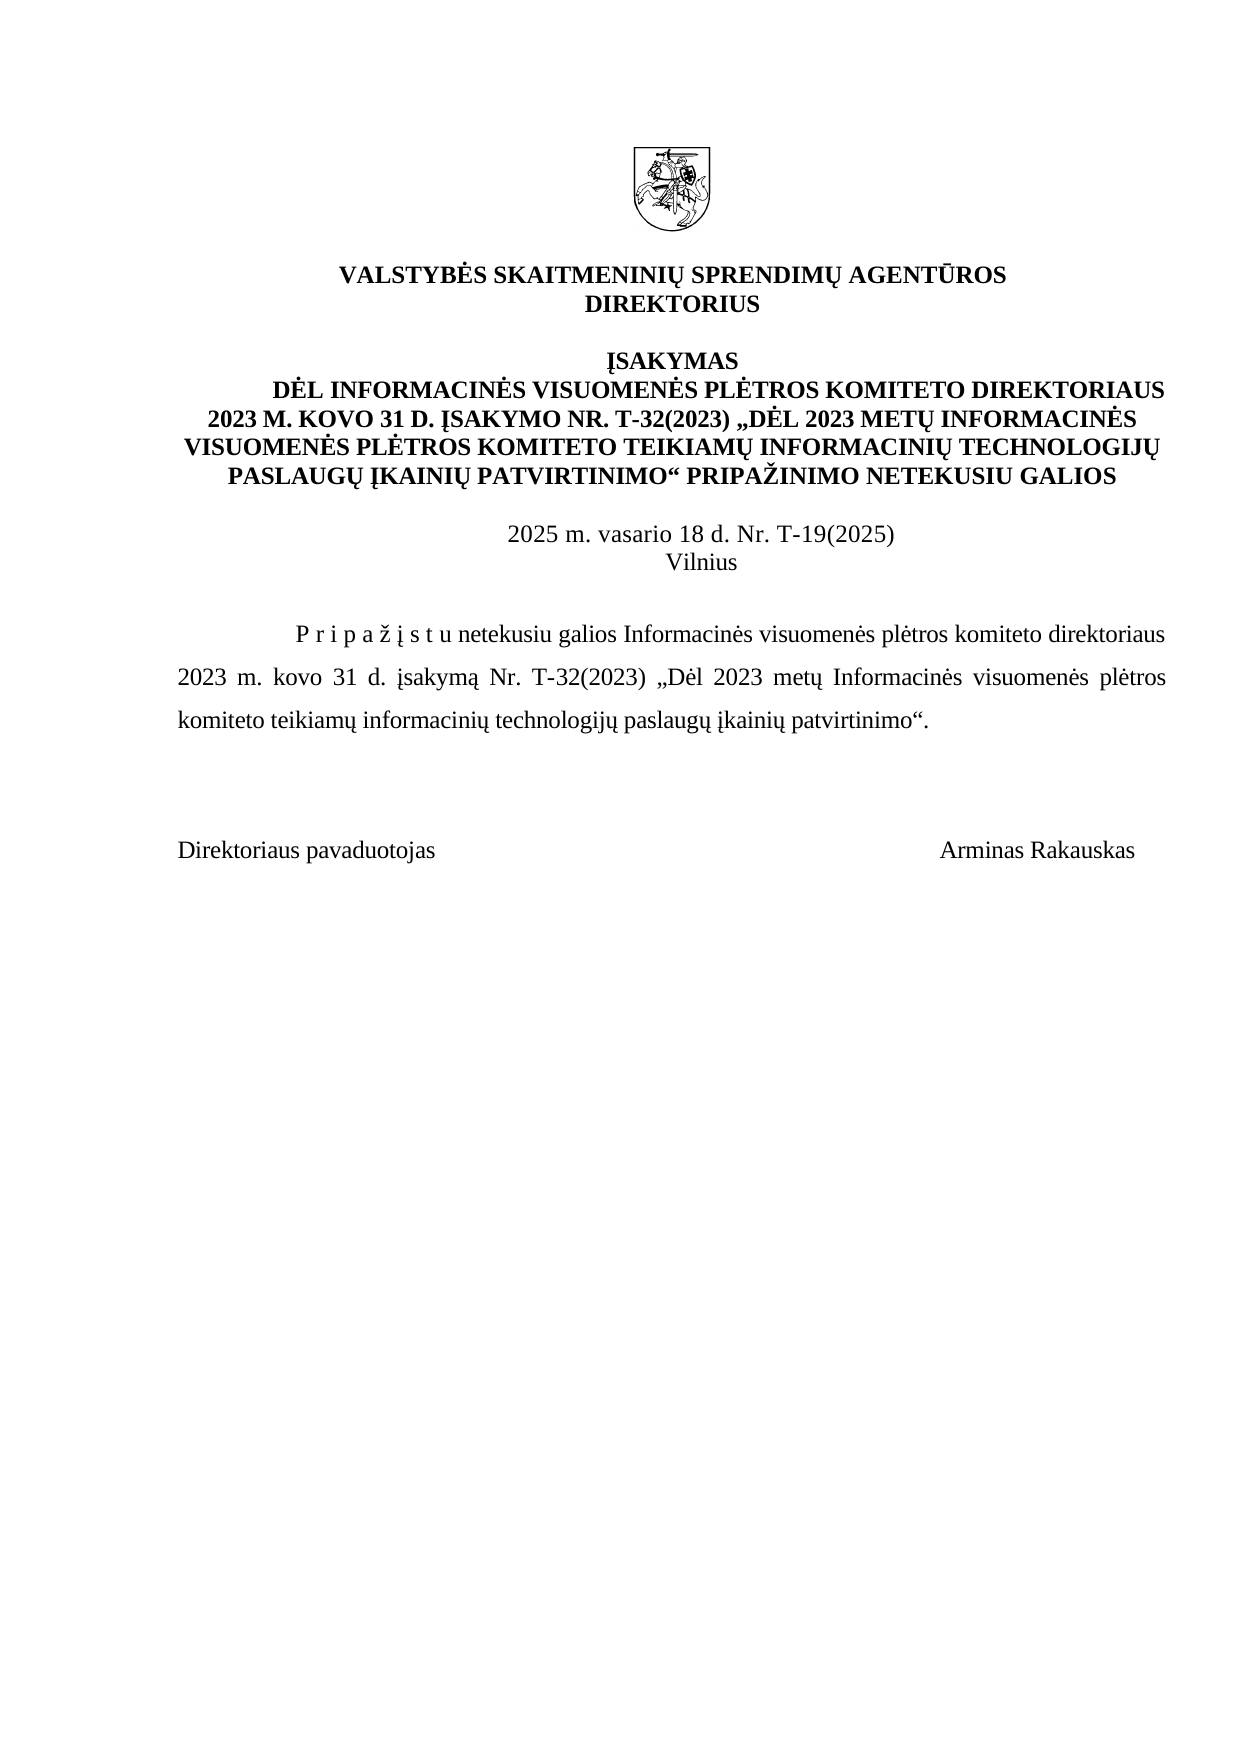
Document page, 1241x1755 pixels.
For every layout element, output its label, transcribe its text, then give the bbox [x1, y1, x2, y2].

text P r i p a ž į s t u netekusiu galios Informacinės visuomenės plėtros komiteto direktoriaus 2023 m. kovo 31 d. įsakymą Nr. T-32(2023) „Dėl 2023 metų Informacinės visuomenės plėtros komiteto teikiamų informacinių technologijų paslaugų įkainių patvirtinimo“. [177, 619, 1167, 734]
text Vilnius [177, 547, 1226, 576]
text Direktoriaus pavaduotojas Arminas Rakauskas [177, 835, 1167, 864]
text VALSTYBĖS SKAITMENINIŲ SPRENDIMŲ AGENTŪROS [179, 260, 1167, 289]
text DIREKTORIUS [178, 289, 1167, 317]
text DĖL INFORMACINĖS VISUOMENĖS PLĖTROS KOMITETO DIREKTORIAUS 2023 M. KOVO 31 D. ĮSAKYMO NR. T-32(2023) „DĖL 2023 METŲ INFORMACINĖS VISUOMENĖS PLĖTROS KOMITETO TEIKIAMŲ INFORMACINIŲ TECHNOLOGIJŲ PASLAUGŲ ĮKAINIŲ PATVIRTINIMO“ PRIPAŽINIMO NETEKUSIU GALIOS [178, 375, 1166, 490]
text ĮSAKYMAS [178, 346, 1167, 375]
text 2025 m. vasario 18 d. Nr. T-19(2025) [177, 519, 1226, 547]
